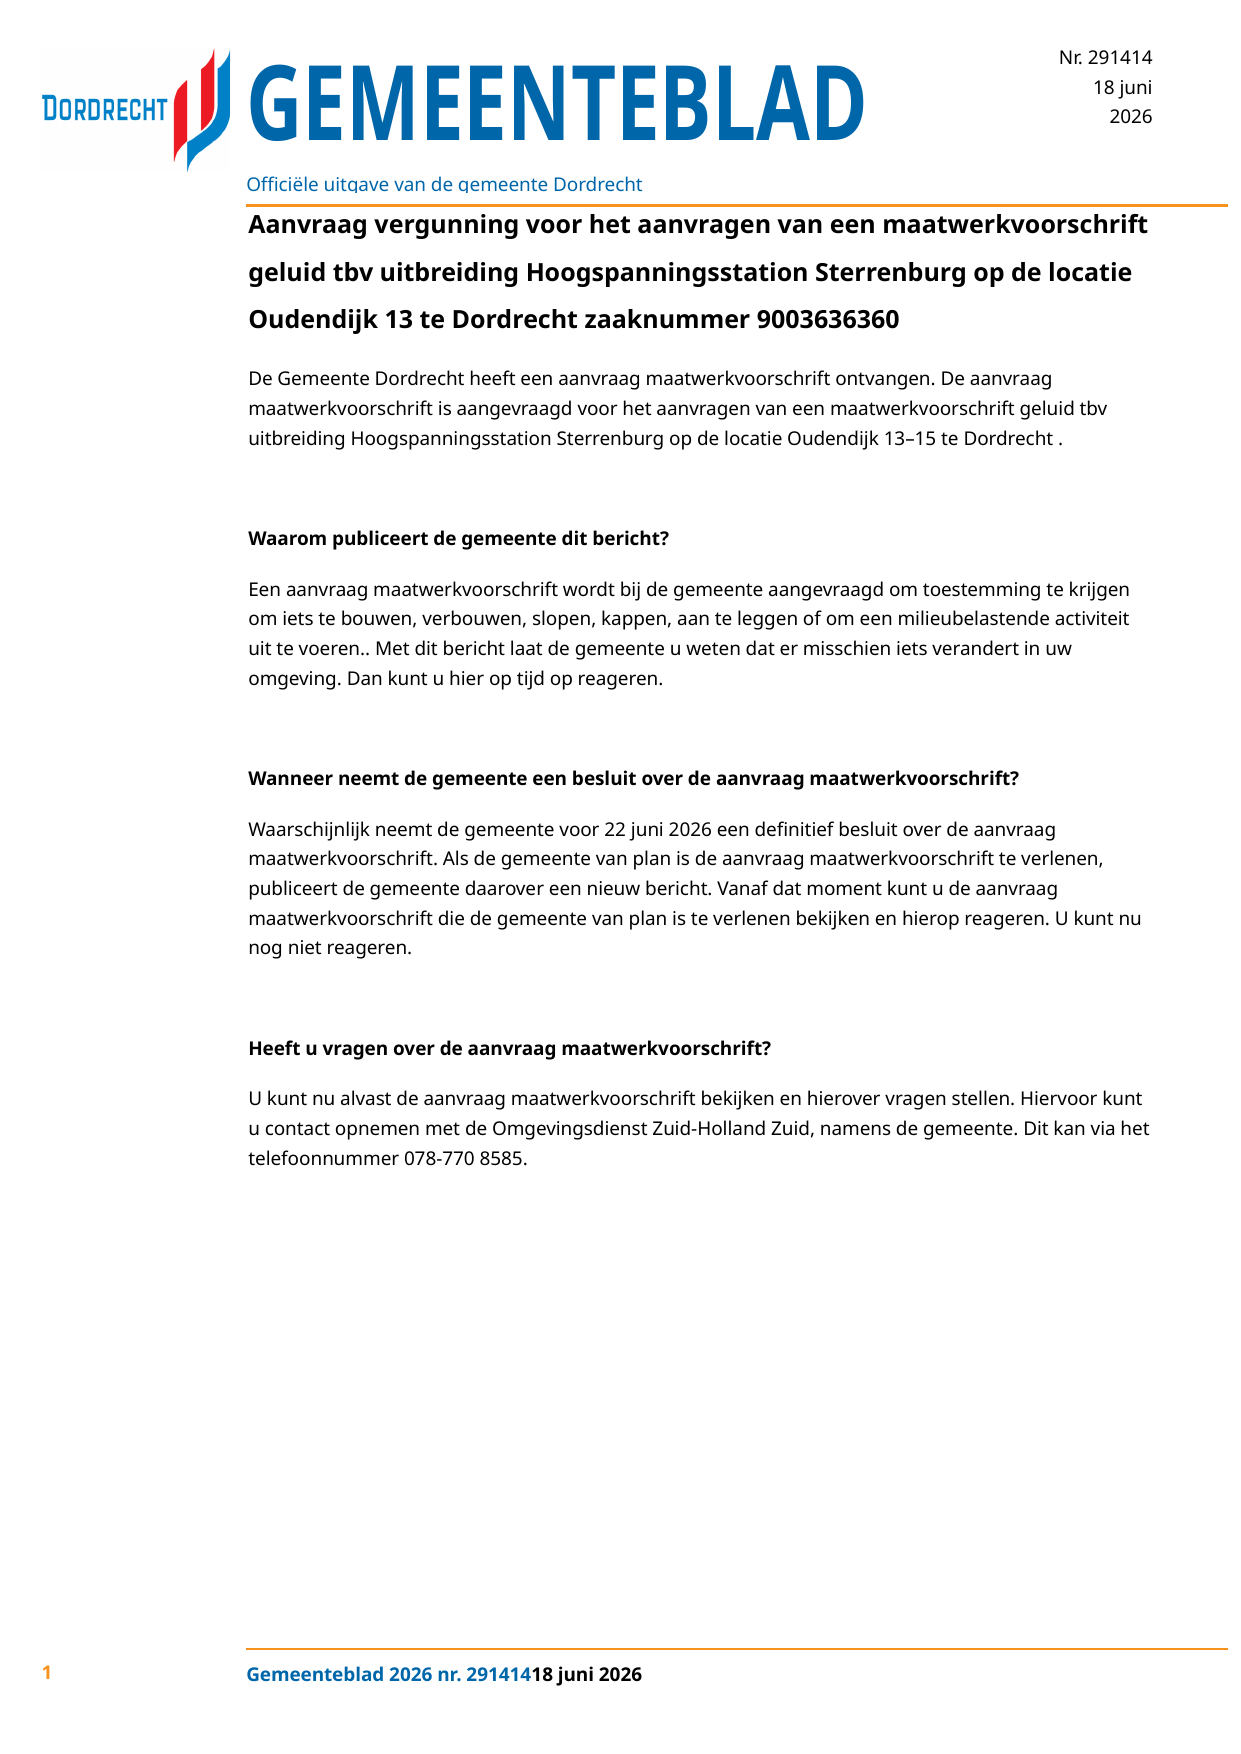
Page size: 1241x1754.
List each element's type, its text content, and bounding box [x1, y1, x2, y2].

text Een aanvraag maatwerkvoorschrift wordt bij de gemeente aangevraagd om toestemming te krijgen om iets te bouwen, verbouwen, slopen, kappen, aan te leggen of om een milieubelastende activiteit uit te voeren.. Met dit bericht laat de gemeente u weten dat er misschien iets verandert in uw omgeving. Dan kunt u hier op tijd op reageren. [248, 576, 1152, 690]
text Waarom publiceert de gemeente dit bericht? [248, 526, 1152, 551]
picture [41, 47, 231, 172]
text Waarschijnlijk neemt de gemeente voor 22 juni 2026 een definitief besluit over de aanvraag maatwerkvoorschrift. Als de gemeente van plan is de aanvraag maatwerkvoorschrift te verlenen, publiceert de gemeente daarover een nieuw bericht. Vanaf dat moment kunt u de aanvraag maatwerkvoorschrift die de gemeente van plan is te verlenen bekijken en hierop reageren. U kunt nu nog niet reageren. [248, 816, 1152, 960]
text Aanvraag vergunning voor het aanvragen van een maatwerkvoorschrift geluid tbv uitbreiding Hoogspanningsstation Sterrenburg op de locatie Oudendijk 13 te Dordrecht zaaknummer 9003636360 [248, 207, 1152, 336]
text Wanneer neemt de gemeente een besluit over de aanvraag maatwerkvoorschrift? [248, 766, 1152, 791]
text U kunt nu alvast de aanvraag maatwerkvoorschrift bekijken en hierover vragen stellen. Hiervoor kunt u contact opnemen met de Omgevingsdienst Zuid-Holland Zuid, namens de gemeente. Dit kan via het telefoonnummer 078-770 8585. [248, 1086, 1152, 1170]
text De Gemeente Dordrecht heeft een aanvraag maatwerkvoorschrift ontvangen. De aanvraag maatwerkvoorschrift is aangevraagd voor het aanvragen van een maatwerkvoorschrift geluid tbv uitbreiding Hoogspanningsstation Sterrenburg op de locatie Oudendijk 13–15 te Dordrecht . [248, 366, 1152, 450]
text Heeft u vragen over de aanvraag maatwerkvoorschrift? [248, 1035, 1152, 1061]
